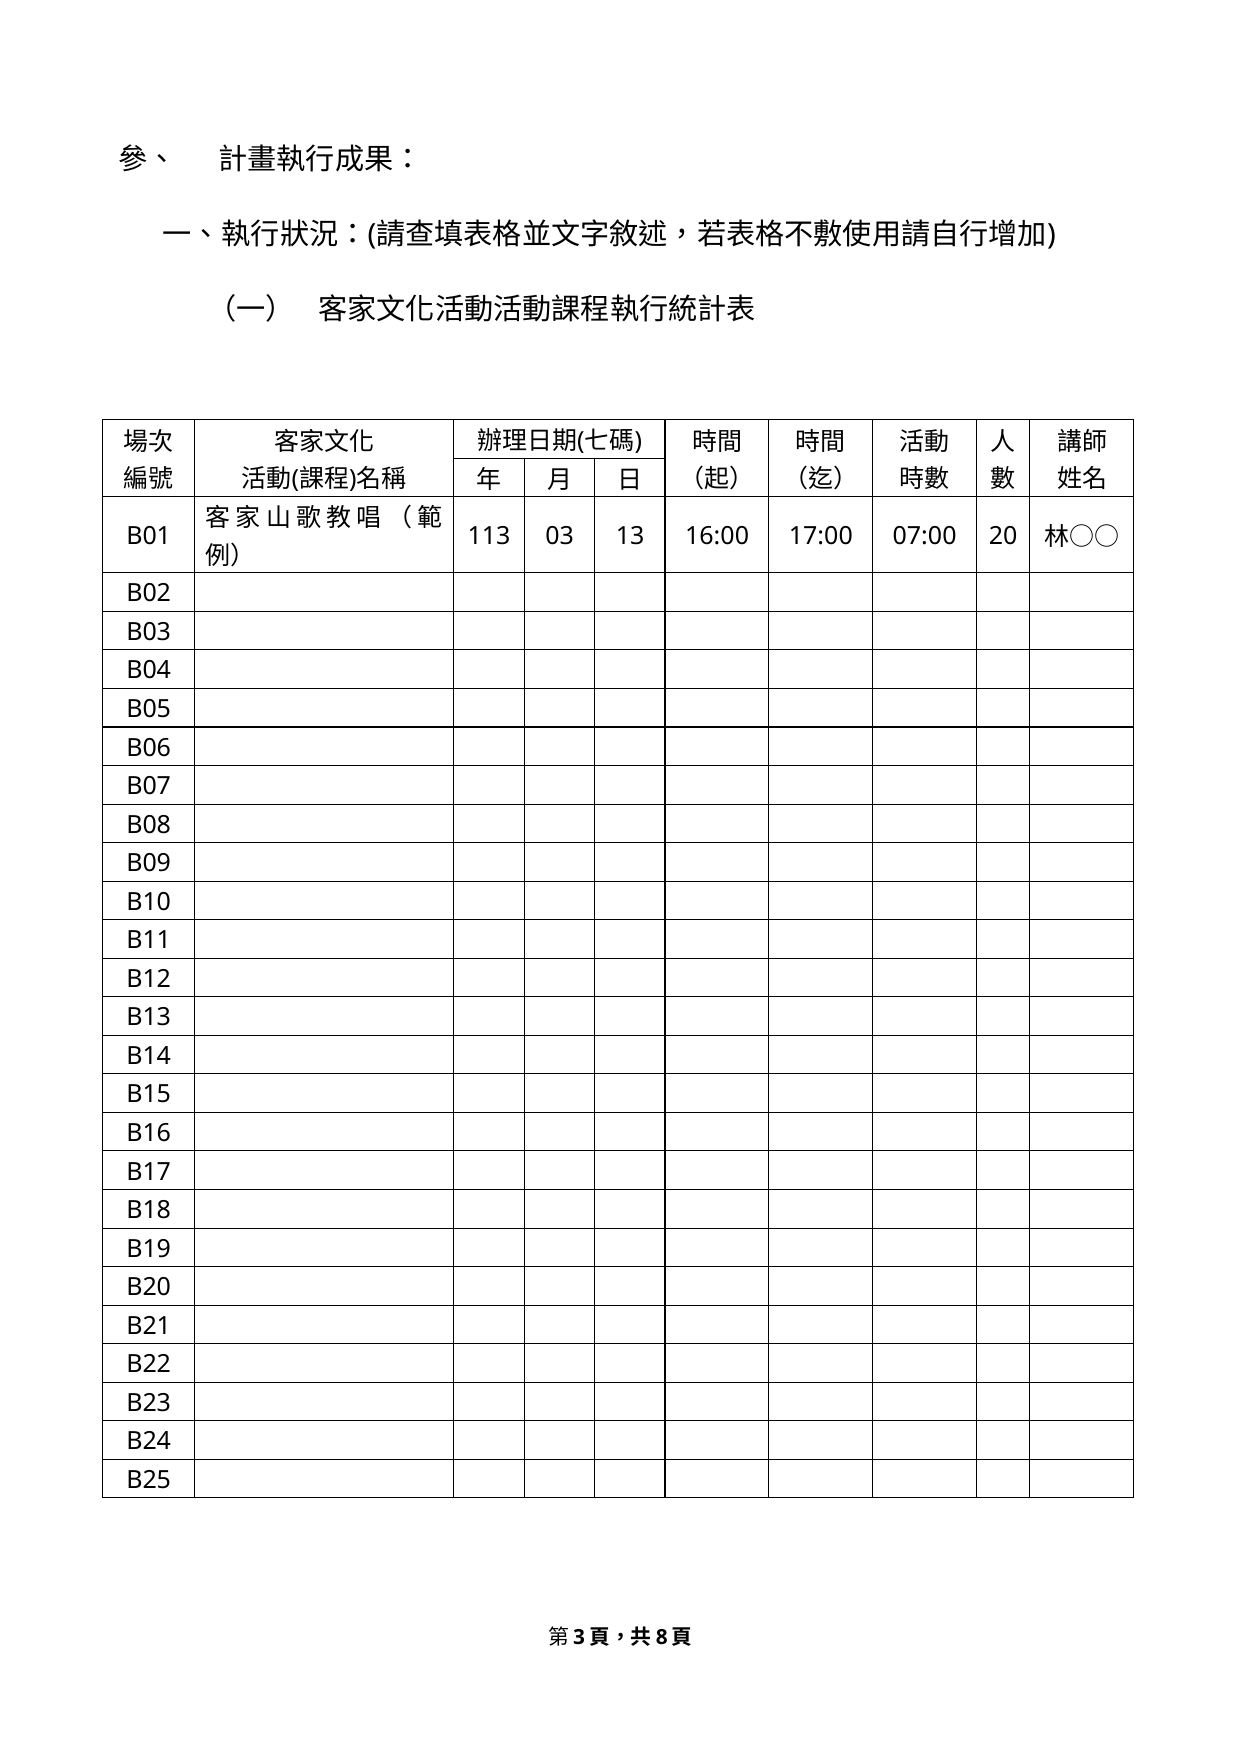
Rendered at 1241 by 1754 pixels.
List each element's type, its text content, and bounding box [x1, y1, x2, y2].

table_cell B22 [103, 1344, 194, 1382]
table_cell [525, 882, 594, 919]
table_cell B09 [103, 843, 194, 881]
table_cell [525, 1074, 594, 1112]
table_cell [195, 1074, 453, 1112]
table_cell B21 [103, 1306, 194, 1343]
table_cell [873, 766, 976, 803]
table_cell [769, 1460, 872, 1497]
table_cell [873, 920, 976, 958]
table_cell [666, 882, 768, 919]
table_cell B02 [103, 573, 194, 611]
table_cell [977, 689, 1029, 726]
table_cell [595, 1229, 664, 1266]
table_cell B01 [103, 497, 194, 572]
table_cell [873, 612, 976, 649]
table_cell [1030, 1460, 1133, 1497]
table_cell 03 [525, 497, 594, 572]
table_cell B25 [103, 1460, 194, 1497]
table_cell [666, 1306, 768, 1343]
table_cell [769, 1306, 872, 1343]
table_cell [1030, 882, 1133, 919]
table_cell [977, 997, 1029, 1035]
table_cell [769, 1036, 872, 1073]
table_cell B18 [103, 1190, 194, 1227]
table_cell [595, 1306, 664, 1343]
table_cell 16:00 [666, 497, 768, 572]
table_cell [525, 766, 594, 803]
table_cell [595, 1151, 664, 1189]
table_cell [666, 766, 768, 803]
table_cell [454, 1306, 524, 1343]
table_cell [454, 1267, 524, 1304]
table_cell [977, 728, 1029, 765]
table_cell [873, 959, 976, 996]
table_cell [595, 573, 664, 611]
table_cell [873, 1460, 976, 1497]
table_cell B23 [103, 1383, 194, 1420]
table_cell [977, 843, 1029, 881]
table_cell [769, 882, 872, 919]
table_cell [454, 689, 524, 726]
table_cell [769, 1074, 872, 1112]
table_cell B12 [103, 959, 194, 996]
table_cell [1030, 573, 1133, 611]
table_cell 客家山歌教唱（範例） [195, 497, 453, 572]
table_cell [666, 1460, 768, 1497]
table_cell [873, 1421, 976, 1459]
table_cell [454, 766, 524, 803]
table_cell [873, 728, 976, 765]
table_cell [666, 1151, 768, 1189]
table_cell [977, 920, 1029, 958]
table_cell [977, 1113, 1029, 1150]
table_cell [525, 1306, 594, 1343]
table_cell B14 [103, 1036, 194, 1073]
table_cell [454, 1460, 524, 1497]
table_cell [977, 1151, 1029, 1189]
table_cell B10 [103, 882, 194, 919]
table_cell B06 [103, 728, 194, 765]
table_cell [769, 1190, 872, 1227]
table_cell [195, 882, 453, 919]
table_cell [195, 920, 453, 958]
table_cell [525, 689, 594, 726]
table_cell [666, 1421, 768, 1459]
table_cell [977, 650, 1029, 688]
table_cell [977, 1229, 1029, 1266]
table_cell [873, 1306, 976, 1343]
table_cell [769, 1113, 872, 1150]
table_cell [525, 573, 594, 611]
table_cell [873, 1074, 976, 1112]
table_cell B24 [103, 1421, 194, 1459]
table_cell [873, 805, 976, 842]
table_cell [454, 920, 524, 958]
table_cell [195, 1460, 453, 1497]
table_cell [769, 1229, 872, 1266]
table_cell [454, 843, 524, 881]
table_cell [454, 1344, 524, 1382]
table_cell [525, 1344, 594, 1382]
table_cell [873, 1190, 976, 1227]
table_cell [595, 689, 664, 726]
table_cell [195, 1421, 453, 1459]
table_cell [595, 1344, 664, 1382]
list 客家文化活動活動課程執行統計表 [207, 269, 1122, 344]
table_cell [1030, 728, 1133, 765]
table_cell [454, 650, 524, 688]
table_cell [873, 843, 976, 881]
table_cell [1030, 997, 1133, 1035]
table_cell [873, 1267, 976, 1304]
table_cell [769, 997, 872, 1035]
table_cell [666, 1344, 768, 1382]
table_cell [769, 959, 872, 996]
table_cell [525, 1113, 594, 1150]
table_cell [1030, 689, 1133, 726]
table_header 活動 時數 [873, 420, 976, 496]
table_cell [666, 650, 768, 688]
table_cell [454, 1113, 524, 1150]
table_cell [666, 1267, 768, 1304]
table_cell 20 [977, 497, 1029, 572]
table_header 辦理日期(七碼) [454, 420, 664, 458]
table_cell [595, 1421, 664, 1459]
table_cell [595, 1460, 664, 1497]
table_cell [873, 882, 976, 919]
table_cell [666, 1113, 768, 1150]
table_cell [525, 1383, 594, 1420]
table_cell [1030, 650, 1133, 688]
table_cell B11 [103, 920, 194, 958]
table_cell [595, 843, 664, 881]
table_cell [666, 843, 768, 881]
table_cell [666, 997, 768, 1035]
table_cell [873, 1229, 976, 1266]
table_cell [977, 882, 1029, 919]
table_cell B20 [103, 1267, 194, 1304]
table_header 場次 編號 [103, 420, 194, 496]
table_cell [977, 766, 1029, 803]
table_cell [525, 1151, 594, 1189]
table_cell [525, 612, 594, 649]
table_cell [454, 1190, 524, 1227]
table_cell [525, 959, 594, 996]
table_cell [769, 1151, 872, 1189]
table_cell [1030, 1151, 1133, 1189]
table_cell [666, 612, 768, 649]
table_cell [1030, 766, 1133, 803]
table_cell B15 [103, 1074, 194, 1112]
table_cell B17 [103, 1151, 194, 1189]
table_cell B03 [103, 612, 194, 649]
table_cell [195, 1190, 453, 1227]
table_header 人數 [977, 420, 1029, 496]
table_cell [977, 805, 1029, 842]
table_cell [595, 997, 664, 1035]
table_cell [873, 1383, 976, 1420]
table_cell [195, 1036, 453, 1073]
table_cell [195, 843, 453, 881]
table_cell [525, 728, 594, 765]
table_cell [454, 1229, 524, 1266]
table_cell [525, 1421, 594, 1459]
table_cell [873, 573, 976, 611]
table_cell [769, 843, 872, 881]
table_cell [1030, 920, 1133, 958]
table_cell [977, 1036, 1029, 1073]
table_cell [977, 959, 1029, 996]
table_cell [595, 1113, 664, 1150]
table_cell B04 [103, 650, 194, 688]
table_cell [977, 1421, 1029, 1459]
table_cell [1030, 1190, 1133, 1227]
table_cell [195, 612, 453, 649]
table_cell [195, 1306, 453, 1343]
table_cell [1030, 805, 1133, 842]
table_cell B16 [103, 1113, 194, 1150]
table_cell [769, 1421, 872, 1459]
table_cell [769, 805, 872, 842]
table_cell [977, 1460, 1029, 1497]
table_cell [595, 959, 664, 996]
table_cell [595, 882, 664, 919]
table_header 客家文化 活動(課程)名稱 [195, 420, 453, 496]
table_cell [525, 920, 594, 958]
table_header 講師 姓名 [1030, 420, 1133, 496]
table_cell [769, 1383, 872, 1420]
table_cell [195, 805, 453, 842]
table_cell [195, 959, 453, 996]
table_cell [769, 612, 872, 649]
table_cell [595, 1267, 664, 1304]
table_cell [977, 612, 1029, 649]
table_cell [595, 805, 664, 842]
table_cell B13 [103, 997, 194, 1035]
table_cell 113 [454, 497, 524, 572]
table_cell [454, 805, 524, 842]
table_cell [525, 1267, 594, 1304]
table_cell [1030, 1267, 1133, 1304]
table_cell B05 [103, 689, 194, 726]
table_cell [454, 728, 524, 765]
table_cell [977, 1267, 1029, 1304]
table_cell [195, 1267, 453, 1304]
table_cell [666, 1190, 768, 1227]
table_cell [454, 573, 524, 611]
table_cell [525, 1229, 594, 1266]
table_cell [454, 1036, 524, 1073]
table_cell [1030, 959, 1133, 996]
table_cell [454, 882, 524, 919]
table_cell [666, 805, 768, 842]
table_cell B07 [103, 766, 194, 803]
table_cell [195, 689, 453, 726]
table_cell [977, 1306, 1029, 1343]
table_cell [1030, 1229, 1133, 1266]
table_cell [525, 1460, 594, 1497]
table_cell [454, 1383, 524, 1420]
table_cell [195, 1113, 453, 1150]
table_cell 年 [454, 459, 524, 496]
table_cell [525, 843, 594, 881]
table_cell [873, 689, 976, 726]
table_cell [873, 1036, 976, 1073]
table_cell [769, 573, 872, 611]
table_cell [769, 1267, 872, 1304]
table_cell [195, 1229, 453, 1266]
table_cell [1030, 1344, 1133, 1382]
table_cell 07:00 [873, 497, 976, 572]
table_cell [454, 959, 524, 996]
table_cell [525, 997, 594, 1035]
table_cell [195, 573, 453, 611]
table_cell [525, 1190, 594, 1227]
table_cell 林○○ [1030, 497, 1133, 572]
table_cell [873, 650, 976, 688]
table_cell [195, 766, 453, 803]
table_cell [595, 650, 664, 688]
table_cell [666, 920, 768, 958]
table_cell [525, 805, 594, 842]
table_cell [454, 1074, 524, 1112]
table_cell [873, 997, 976, 1035]
table_cell [595, 1383, 664, 1420]
list 計畫執行成果： [118, 119, 1122, 194]
table_cell [1030, 1036, 1133, 1073]
table_cell [769, 689, 872, 726]
table_cell [769, 766, 872, 803]
table_cell [1030, 843, 1133, 881]
table_cell [666, 1036, 768, 1073]
table_cell [525, 650, 594, 688]
table_cell [666, 1229, 768, 1266]
table_cell [595, 612, 664, 649]
table_cell [666, 1383, 768, 1420]
table_cell [454, 612, 524, 649]
table_cell [195, 1151, 453, 1189]
table_cell 13 [595, 497, 664, 572]
table_header 時間 （迄） [769, 420, 872, 496]
table_cell [595, 1036, 664, 1073]
table_cell [977, 1074, 1029, 1112]
table_cell [769, 650, 872, 688]
table_cell [195, 997, 453, 1035]
table_cell [595, 1074, 664, 1112]
table_cell [977, 1383, 1029, 1420]
table_cell [195, 1344, 453, 1382]
table_cell [595, 920, 664, 958]
table_cell [873, 1113, 976, 1150]
table_cell [873, 1344, 976, 1382]
table_header 時間 （起） [666, 420, 768, 496]
table_cell [1030, 1383, 1133, 1420]
table_cell [195, 728, 453, 765]
table_cell [454, 1421, 524, 1459]
table_cell [525, 1036, 594, 1073]
table_cell [977, 1190, 1029, 1227]
table_cell [595, 728, 664, 765]
table_cell [1030, 1306, 1133, 1343]
table_cell 日 [595, 459, 664, 496]
table_cell [595, 1190, 664, 1227]
table_cell B08 [103, 805, 194, 842]
table_cell [195, 650, 453, 688]
table_cell [454, 997, 524, 1035]
table_cell [666, 728, 768, 765]
table_cell [666, 573, 768, 611]
table_cell [666, 689, 768, 726]
table_cell [1030, 1113, 1133, 1150]
table_cell [873, 1151, 976, 1189]
table_cell [1030, 1421, 1133, 1459]
table_cell B19 [103, 1229, 194, 1266]
table_cell [195, 1383, 453, 1420]
list 執行狀況：(請查填表格並文字敘述，若表格不敷使用請自行增加) [162, 194, 1122, 269]
table_cell [1030, 612, 1133, 649]
table_cell [977, 573, 1029, 611]
table_cell [1030, 1074, 1133, 1112]
table_cell [769, 728, 872, 765]
table_cell 月 [525, 459, 594, 496]
table_cell [454, 1151, 524, 1189]
table_cell [977, 1344, 1029, 1382]
table_cell [666, 1074, 768, 1112]
table_cell [595, 766, 664, 803]
table_cell [769, 1344, 872, 1382]
table_cell [769, 920, 872, 958]
table_cell [666, 959, 768, 996]
table_cell 17:00 [769, 497, 872, 572]
